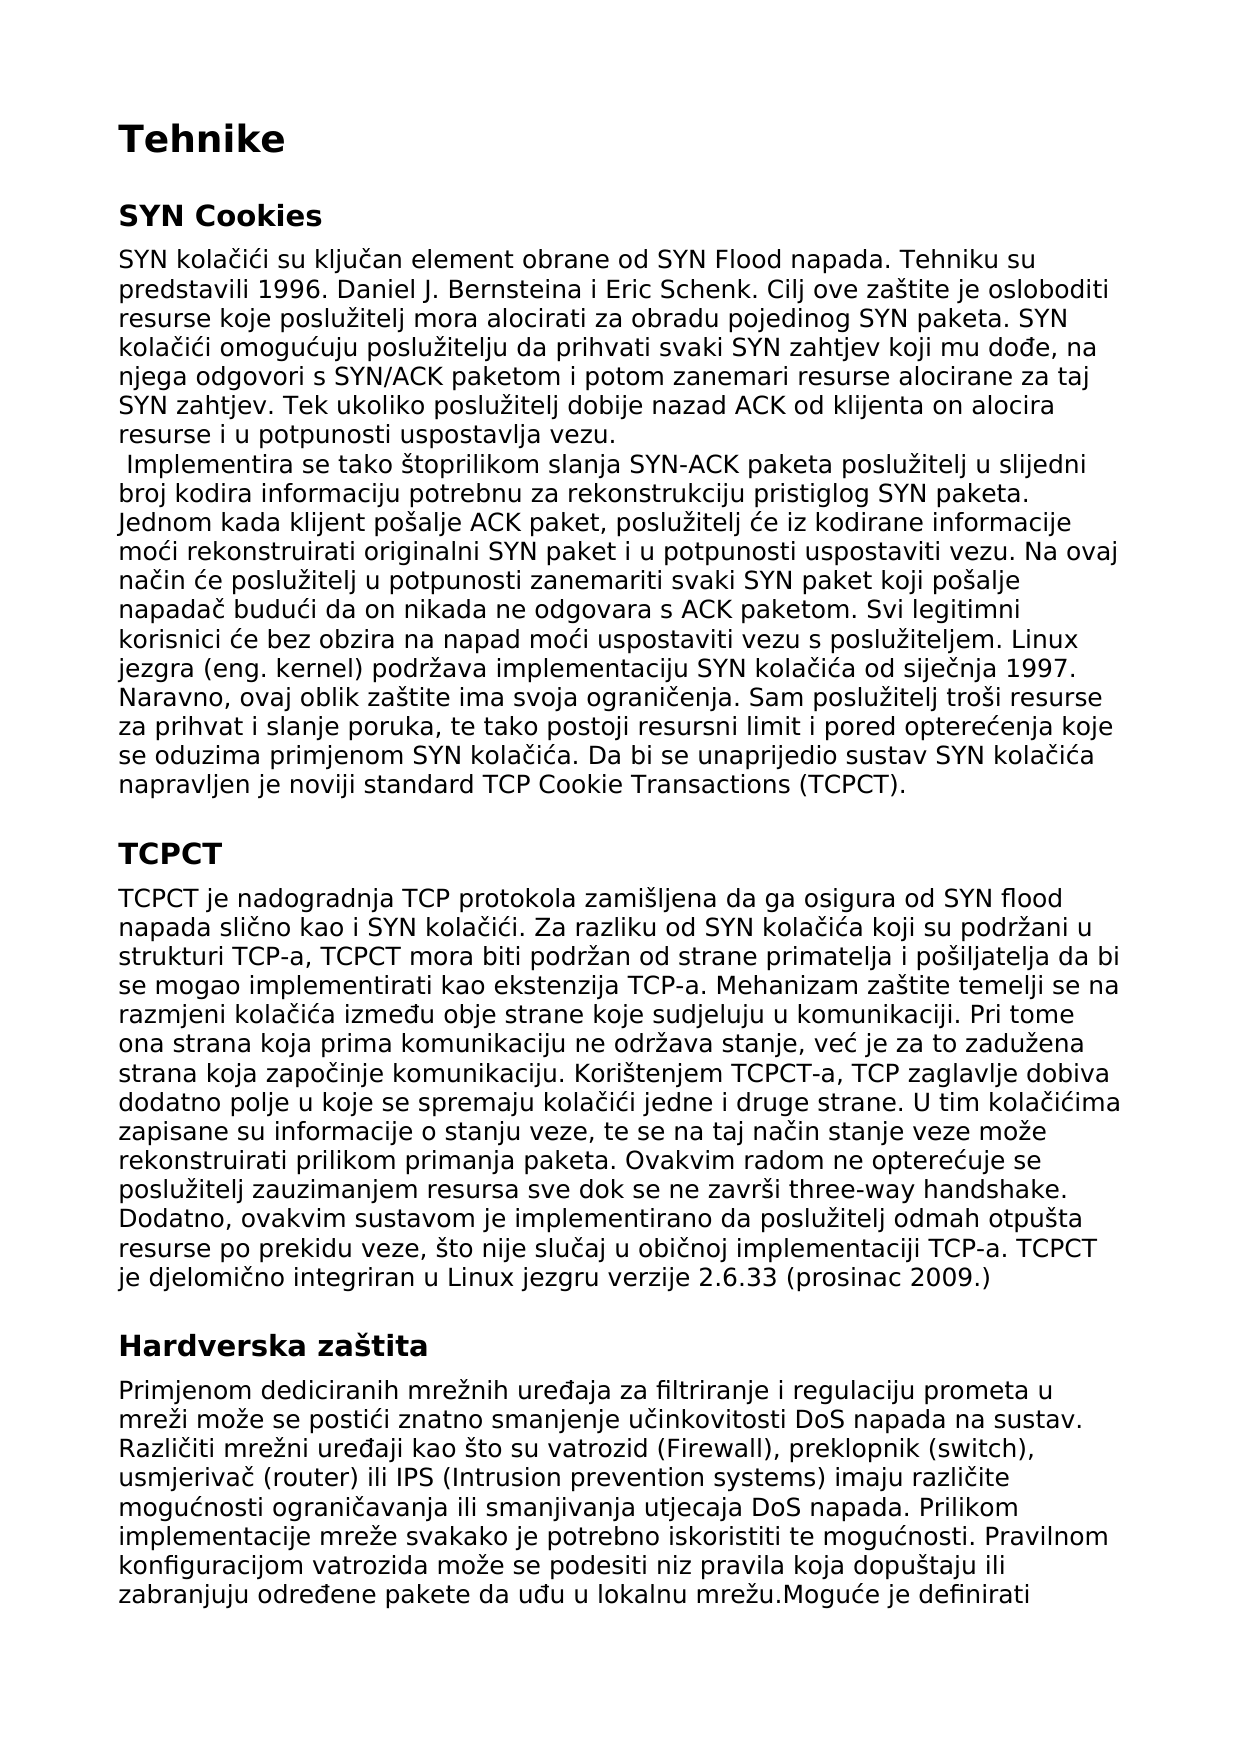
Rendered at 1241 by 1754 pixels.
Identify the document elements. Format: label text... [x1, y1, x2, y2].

subtitle TCPCT [118, 837, 1122, 871]
text SYN kolačići su ključan element obrane od SYN Flood napada. Tehniku su predstavili 1996. Daniel J. Bernsteina i Eric Schenk. Cilj ove zaštite je osloboditi resurse koje poslužitelj mora alocirati za obradu pojedinog SYN paketa. SYN kolačići omogućuju poslužitelju da prihvati svaki SYN zahtjev koji mu dođe, na njega odgovori s SYN/ACK paketom i potom zanemari resurse alocirane za taj SYN zahtjev. Tek ukoliko poslužitelj dobije nazad ACK od klijenta on alocira resurse i u potpunosti uspostavlja vezu. Implementira se tako štoprilikom slanja SYN-ACK paketa poslužitelj u slijedni broj kodira informaciju potrebnu za rekonstrukciju pristiglog SYN paketa. Jednom kada klijent pošalje ACK paket, poslužitelj će iz kodirane informacije moći rekonstruirati originalni SYN paket i u potpunosti uspostaviti vezu. Na ovaj način će poslužitelj u potpunosti zanemariti svaki SYN paket koji pošalje napadač budući da on nikada ne odgovara s ACK paketom. Svi legitimni korisnici će bez obzira na napad moći uspostaviti vezu s poslužiteljem. Linux jezgra (eng. kernel) podržava implementaciju SYN kolačića od siječnja 1997. Naravno, ovaj oblik zaštite ima svoja ograničenja. Sam poslužitelj troši resurse za prihvat i slanje poruka, te tako postoji resursni limit i pored opterećenja koje se oduzima primjenom SYN kolačića. Da bi se unaprijedio sustav SYN kolačića napravljen je noviji standard TCP Cookie Transactions (TCPCT). [118, 246, 1122, 800]
subtitle Tehnike [118, 118, 1122, 162]
text TCPCT je nadogradnja TCP protokola zamišljena da ga osigura od SYN flood napada slično kao i SYN kolačići. Za razliku od SYN kolačića koji su podržani u strukturi TCP-a, TCPCT mora biti podržan od strane primatelja i pošiljatelja da bi se mogao implementirati kao ekstenzija TCP-a. Mehanizam zaštite temelji se na razmjeni kolačića između obje strane koje sudjeluju u komunikaciji. Pri tome ona strana koja prima komunikaciju ne održava stanje, već je za to zadužena strana koja započinje komunikaciju. Korištenjem TCPCT-a, TCP zaglavlje dobiva dodatno polje u koje se spremaju kolačići jedne i druge strane. U tim kolačićima zapisane su informacije o stanju veze, te se na taj način stanje veze može rekonstruirati prilikom primanja paketa. Ovakvim radom ne opterećuje se poslužitelj zauzimanjem resursa sve dok se ne završi three-way handshake. Dodatno, ovakvim sustavom je implementirano da poslužitelj odmah otpušta resurse po prekidu veze, što nije slučaj u običnoj implementaciji TCP-a. TCPCT je djelomično integriran u Linux jezgru verzije 2.6.33 (prosinac 2009.) [118, 884, 1122, 1292]
subtitle SYN Cookies [118, 199, 1122, 233]
text Primjenom dediciranih mrežnih uređaja za filtriranje i regulaciju prometa u mreži može se postići znatno smanjenje učinkovitosti DoS napada na sustav. Različiti mrežni uređaji kao što su vatrozid (Firewall), preklopnik (switch), usmjerivač (router) ili IPS (Intrusion prevention systems) imaju različite mogućnosti ograničavanja ili smanjivanja utjecaja DoS napada. Prilikom implementacije mreže svakako je potrebno iskoristiti te mogućnosti. Pravilnom konfiguracijom vatrozida može se podesiti niz pravila koja dopuštaju ili zabranjuju određene pakete da uđu u lokalnu mrežu.Moguće je definirati [118, 1376, 1122, 1609]
subtitle Hardverska zaštita [118, 1330, 1122, 1364]
